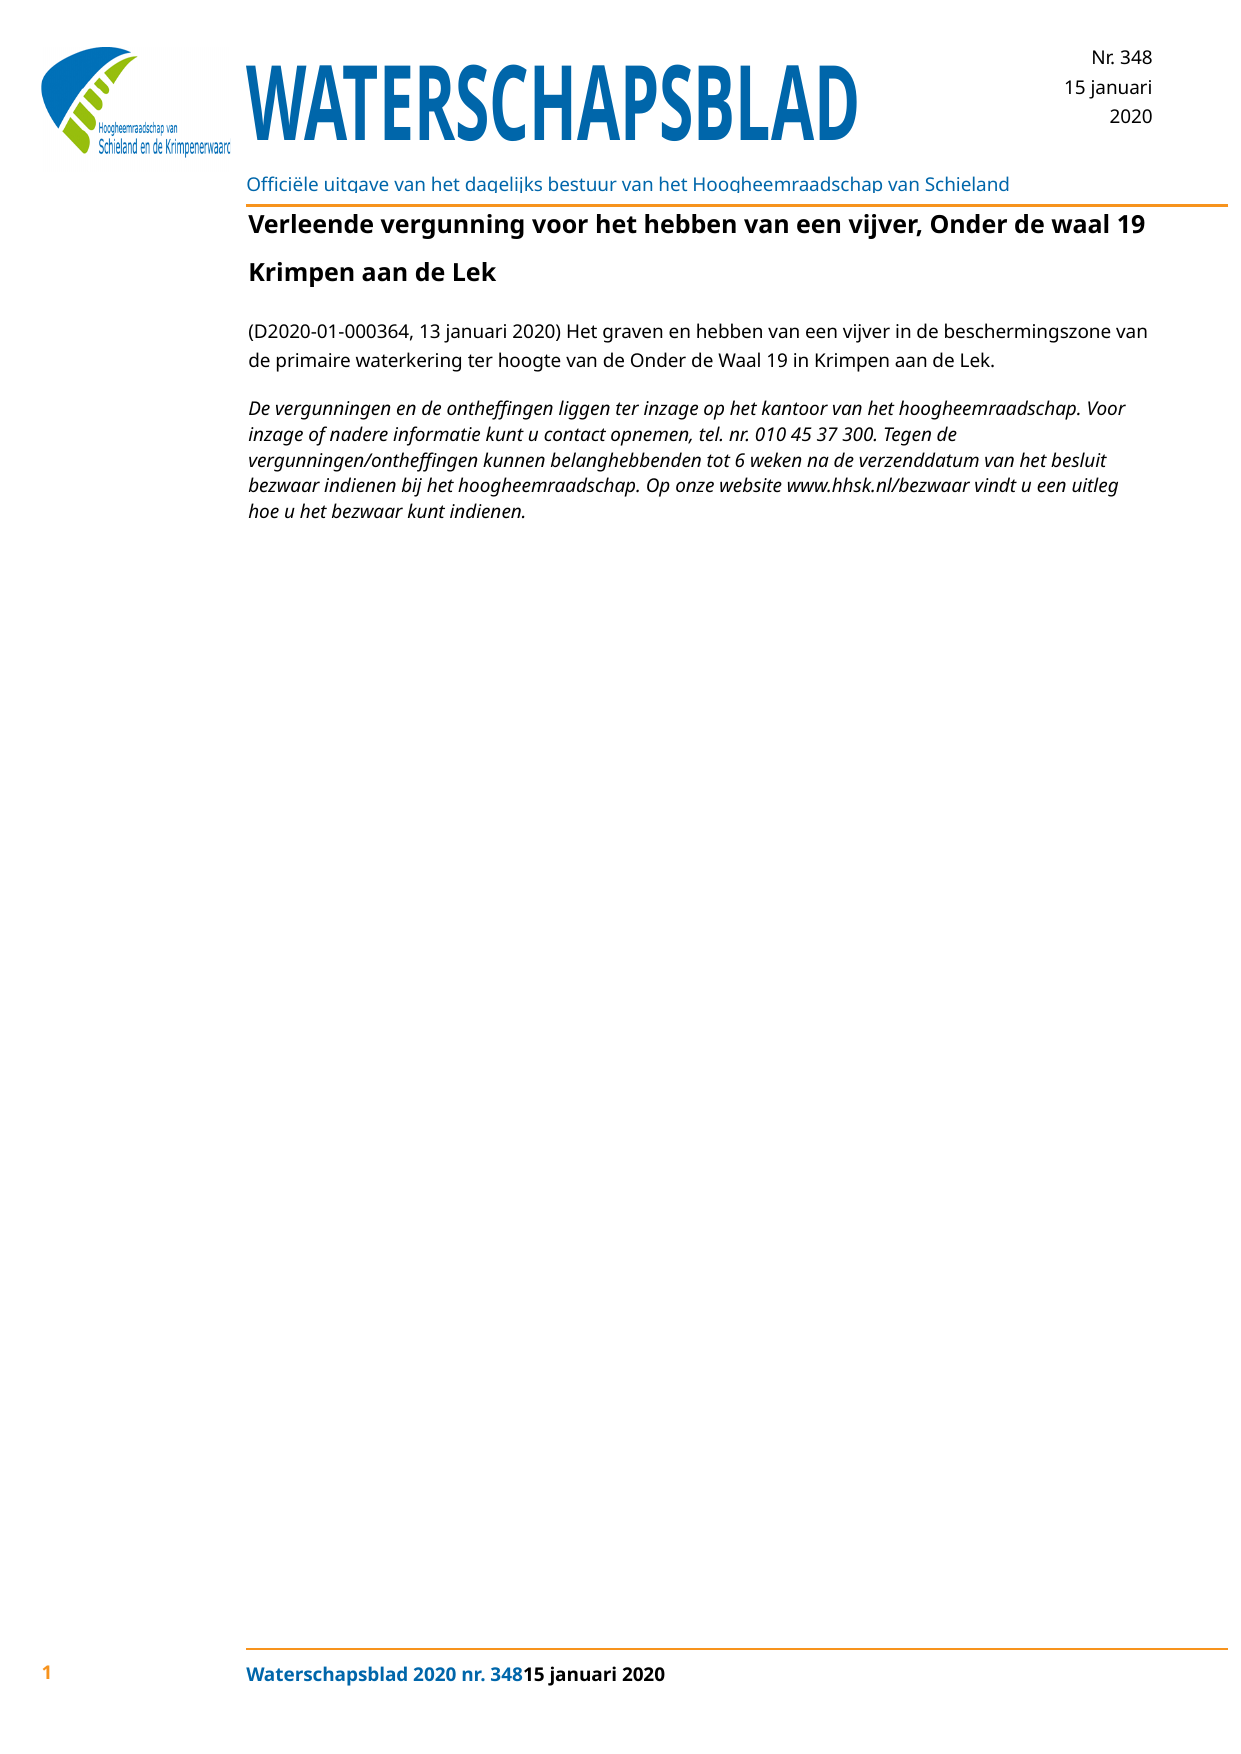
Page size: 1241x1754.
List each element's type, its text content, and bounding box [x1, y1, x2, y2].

text Verleende vergunning voor het hebben van een vijver, Onder de waal 19 Krimpen aan de Lek [248, 207, 1152, 288]
picture [41, 47, 231, 172]
text (D2020-01-000364, 13 januari 2020) Het graven en hebben van een vijver in de beschermingszone van de primaire waterkering ter hoogte van de Onder de Waal 19 in Krimpen aan de Lek. [248, 318, 1152, 373]
text De vergunningen en de ontheffingen liggen ter inzage op het kantoor van het hoogheemraadschap. Voor inzage of nadere informatie kunt u contact opnemen, tel. nr. 010 45 37 300. Tegen de vergunningen/ontheffingen kunnen belanghebbenden tot 6 weken na de verzenddatum van het besluit bezwaar indienen bij het hoogheemraadschap. Op onze website www.hhsk.nl/bezwaar vindt u een uitleg hoe u het bezwaar kunt indienen. [248, 395, 1152, 524]
